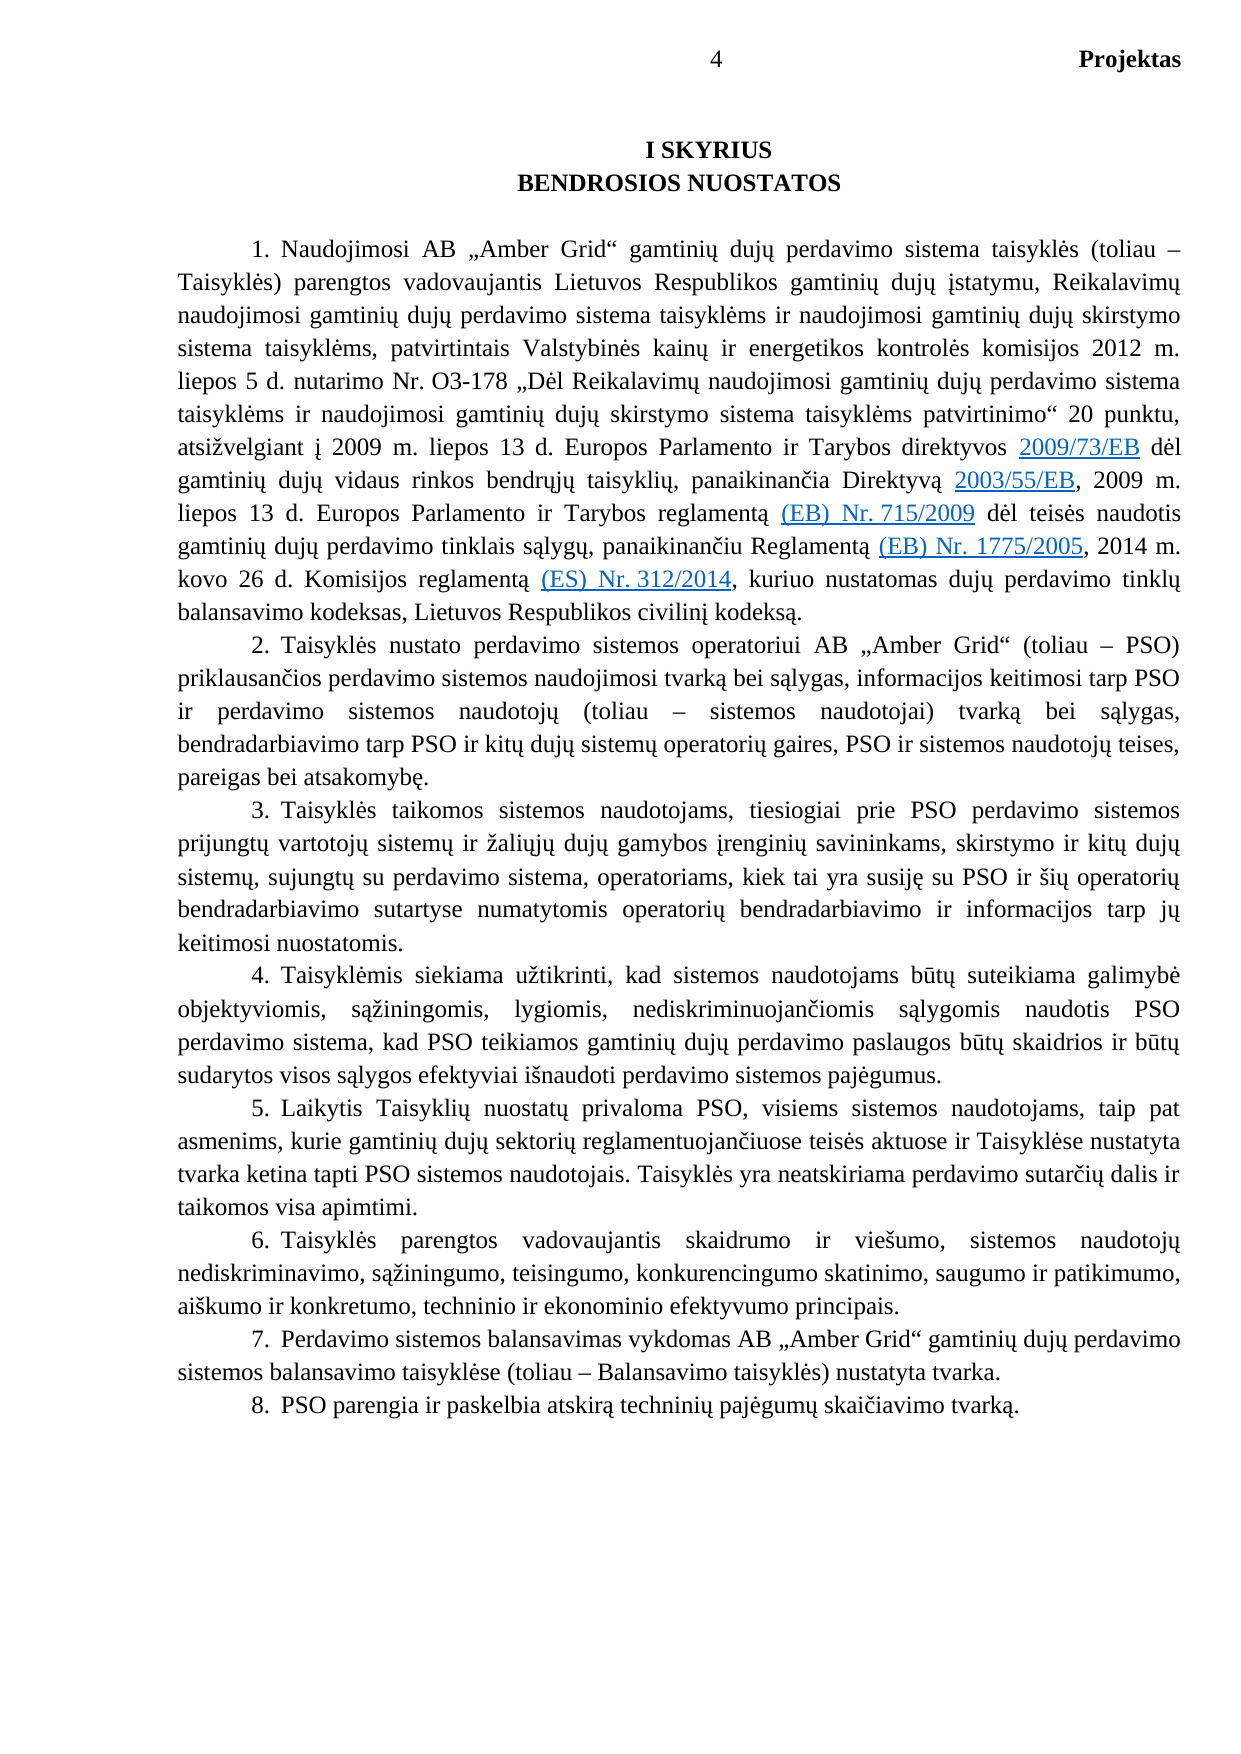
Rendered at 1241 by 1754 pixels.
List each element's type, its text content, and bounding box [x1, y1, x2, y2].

text 2. Taisyklės nustato perdavimo sistemos operatoriui AB „Amber Grid“ (toliau – PSO) priklausančios perdavimo sistemos naudojimosi tvarką bei sąlygas, informacijos keitimosi tarp PSO ir perdavimo sistemos naudotojų (toliau – sistemos naudotojai) tvarką bei sąlygas, bendradarbiavimo tarp PSO ir kitų dujų sistemų operatorių gaires, PSO ir sistemos naudotojų teises, pareigas bei atsakomybę. [177, 630, 1181, 791]
text 4. Taisyklėmis siekiama užtikrinti, kad sistemos naudotojams būtų suteikiama galimybė objektyviomis, sąžiningomis, lygiomis, nediskriminuojančiomis sąlygomis naudotis PSO perdavimo sistema, kad PSO teikiamos gamtinių dujų perdavimo paslaugos būtų skaidrios ir būtų sudarytos visos sąlygos efektyviai išnaudoti perdavimo sistemos pajėgumus. [177, 961, 1181, 1088]
text I SKYRIUS [236, 135, 1181, 164]
text 1. Naudojimosi AB „Amber Grid“ gamtinių dujų perdavimo sistema taisyklės (toliau – Taisyklės) parengtos vadovaujantis Lietuvos Respublikos gamtinių dujų įstatymu, Reikalavimų naudojimosi gamtinių dujų perdavimo sistema taisyklėms ir naudojimosi gamtinių dujų skirstymo sistema taisyklėms, patvirtintais Valstybinės kainų ir energetikos kontrolės komisijos 2012 m. liepos 5 d. nutarimo Nr. O3-178 „Dėl Reikalavimų naudojimosi gamtinių dujų perdavimo sistema taisyklėms ir naudojimosi gamtinių dujų skirstymo sistema taisyklėms patvirtinimo“ 20 punktu, atsižvelgiant į 2009 m. liepos 13 d. Europos Parlamento ir Tarybos direktyvos 2009/73/EB dėl gamtinių dujų vidaus rinkos bendrųjų taisyklių, panaikinančia Direktyvą 2003/55/EB, 2009 m. liepos 13 d. Europos Parlamento ir Tarybos reglamentą (EB) Nr. 715/2009 dėl teisės naudotis gamtinių dujų perdavimo tinklais sąlygų, panaikinančiu Reglamentą (EB) Nr. 1775/2005, 2014 m. kovo 26 d. Komisijos reglamentą (ES) Nr. 312/2014, kuriuo nustatomas dujų perdavimo tinklų balansavimo kodeksas, Lietuvos Respublikos civilinį kodeksą. [177, 234, 1181, 626]
text BENDROSIOS NUOSTATOS [177, 168, 1181, 197]
text 6. Taisyklės parengtos vadovaujantis skaidrumo ir viešumo, sistemos naudotojų nediskriminavimo, sąžiningumo, teisingumo, konkurencingumo skatinimo, saugumo ir patikimumo, aiškumo ir konkretumo, techninio ir ekonominio efektyvumo principais. [177, 1225, 1181, 1319]
text 3. Taisyklės taikomos sistemos naudotojams, tiesiogiai prie PSO perdavimo sistemos prijungtų vartotojų sistemų ir žaliųjų dujų gamybos įrenginių savininkams, skirstymo ir kitų dujų sistemų, sujungtų su perdavimo sistema, operatoriams, kiek tai yra susiję su PSO ir šių operatorių bendradarbiavimo sutartyse numatytomis operatorių bendradarbiavimo ir informacijos tarp jų keitimosi nuostatomis. [177, 796, 1181, 956]
text 5. Laikytis Taisyklių nuostatų privaloma PSO, visiems sistemos naudotojams, taip pat asmenims, kurie gamtinių dujų sektorių reglamentuojančiuose teisės aktuose ir Taisyklėse nustatyta tvarka ketina tapti PSO sistemos naudotojais. Taisyklės yra neatskiriama perdavimo sutarčių dalis ir taikomos visa apimtimi. [177, 1093, 1181, 1221]
text 8. PSO parengia ir paskelbia atskirą techninių pajėgumų skaičiavimo tvarką. [177, 1390, 1181, 1419]
text 7. Perdavimo sistemos balansavimas vykdomas AB „Amber Grid“ gamtinių dujų perdavimo sistemos balansavimo taisyklėse (toliau – Balansavimo taisyklės) nustatyta tvarka. [177, 1324, 1181, 1386]
